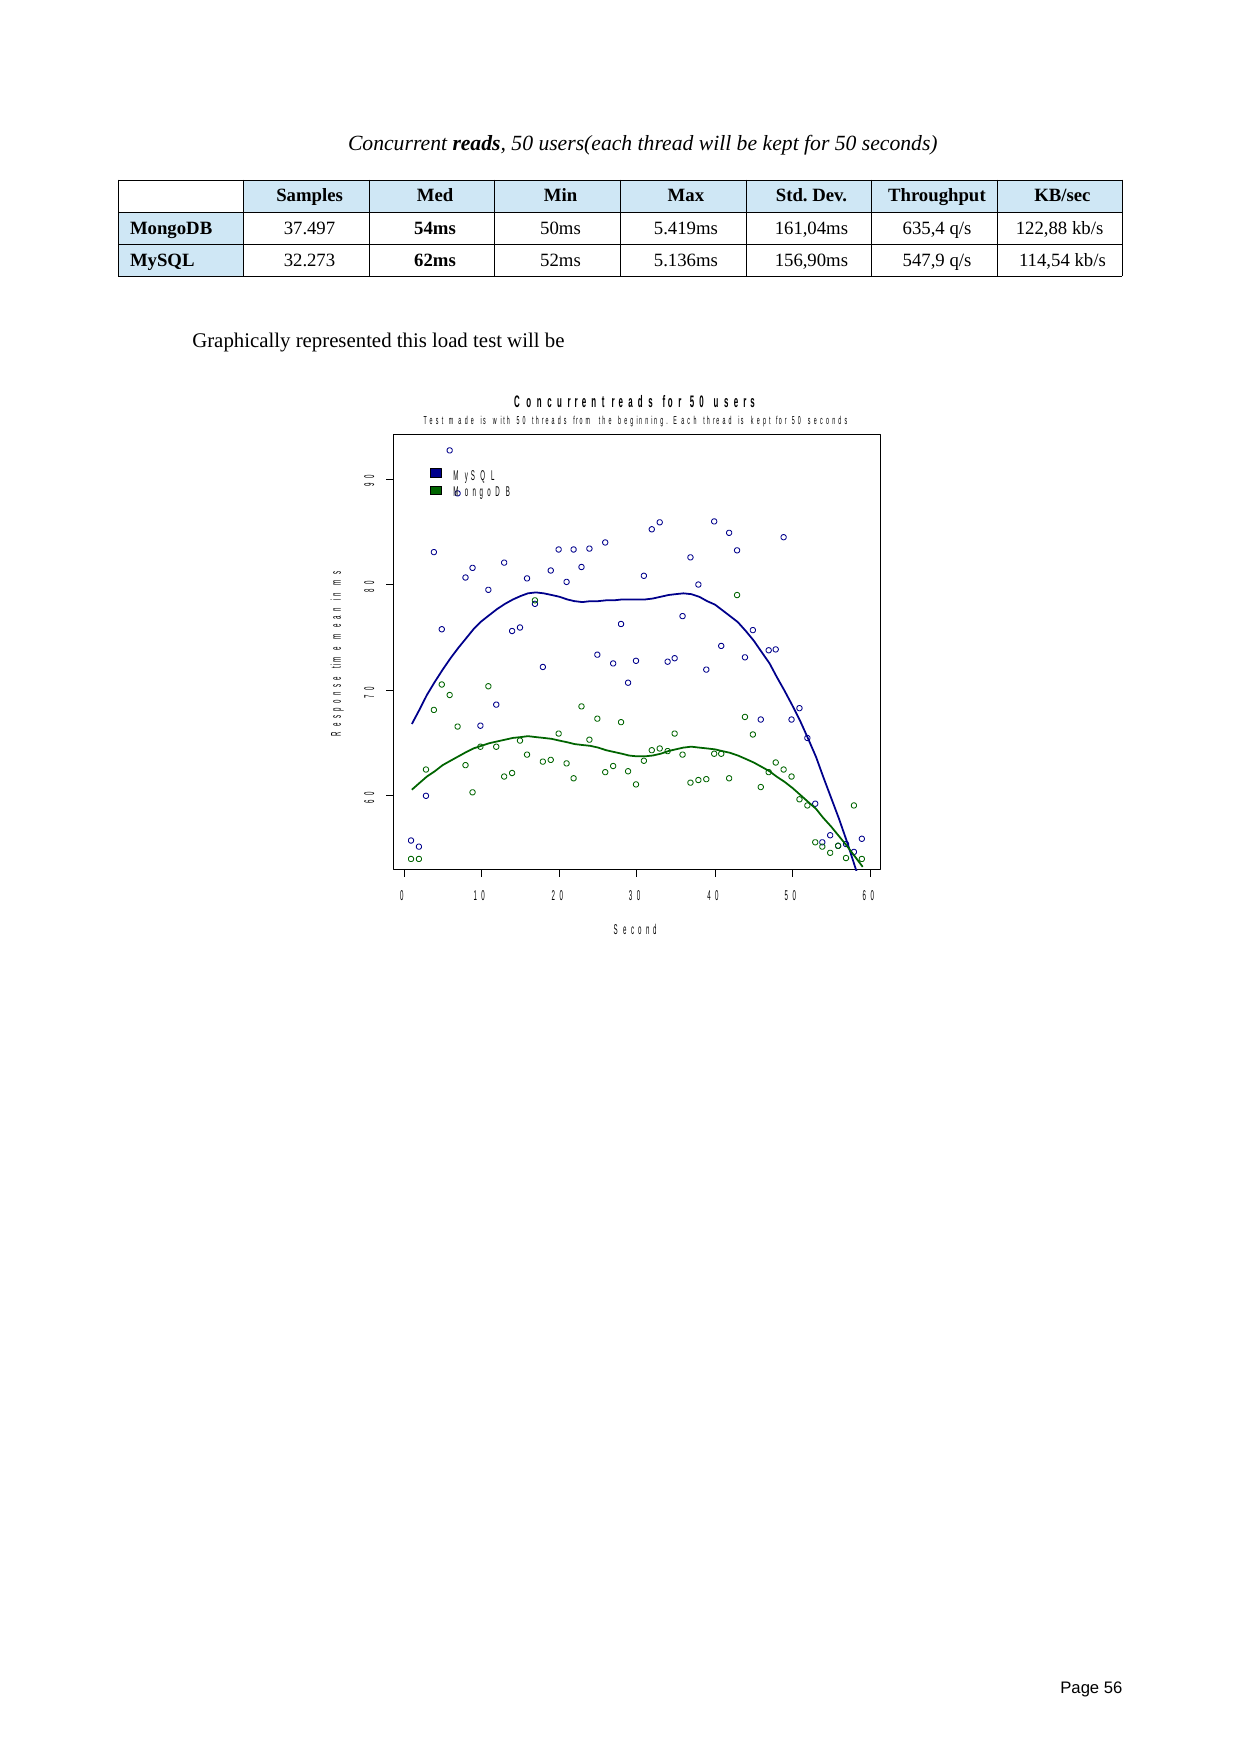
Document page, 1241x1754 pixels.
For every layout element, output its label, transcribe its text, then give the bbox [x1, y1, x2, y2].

table_header Max [621, 181, 746, 212]
table_cell 54ms [370, 213, 494, 244]
table_header Med [370, 181, 494, 212]
table_cell 5.419ms [621, 213, 746, 244]
table_cell 161,04ms [747, 213, 871, 244]
table_cell 547,9 q/s [872, 245, 997, 276]
table_header Min [495, 181, 620, 212]
table_cell 156,90ms [747, 245, 871, 276]
text Graphically represented this load test will be [118, 321, 1122, 354]
table_cell 32.273 [244, 245, 369, 276]
table_header Throughput [872, 181, 997, 212]
table_cell 37.497 [244, 213, 369, 244]
table_cell 635,4 q/s [872, 213, 997, 244]
table_cell MySQL [119, 245, 243, 276]
table_cell 122,88 kb/s [998, 213, 1122, 244]
table_header [119, 181, 243, 212]
table_cell 114,54 kb/s [998, 245, 1122, 276]
table_cell 62ms [370, 245, 494, 276]
table_header KB/sec [998, 181, 1122, 212]
table_cell 5.136ms [621, 245, 746, 276]
table_cell 52ms [495, 245, 620, 276]
table_header Std. Dev. [747, 181, 871, 212]
table_cell 50ms [495, 213, 620, 244]
table_cell MongoDB [119, 213, 243, 244]
table_header Samples [244, 181, 369, 212]
subtitle Concurrent reads, 50 users(each thread will be kept for 50 seconds) [165, 130, 1122, 155]
